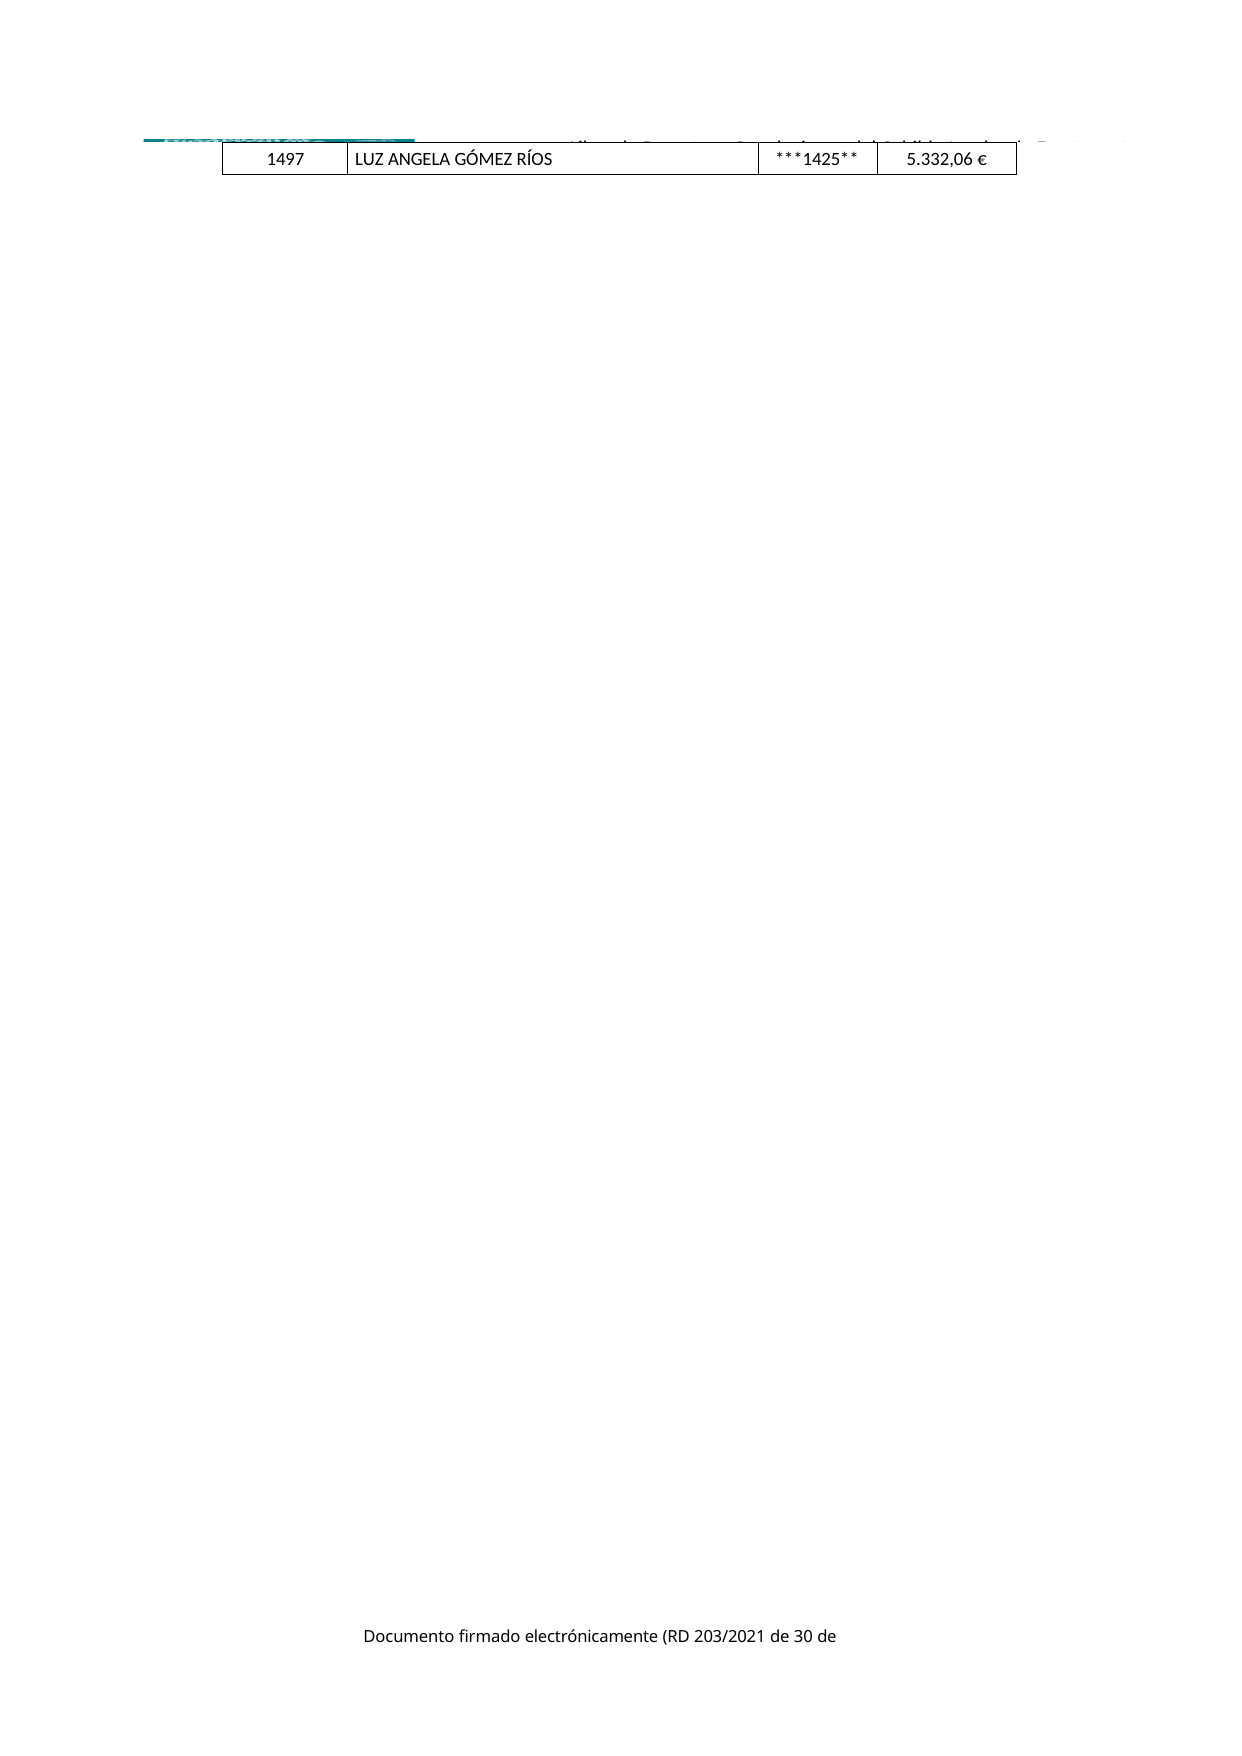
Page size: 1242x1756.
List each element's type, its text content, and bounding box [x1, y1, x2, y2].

table_cell LUZ ANGELA GÓMEZ RÍOS [348, 143, 758, 174]
table_cell 5.332,06 € [878, 143, 1016, 174]
table_cell 1497 [223, 143, 347, 174]
table_cell ***1425** [759, 143, 877, 174]
